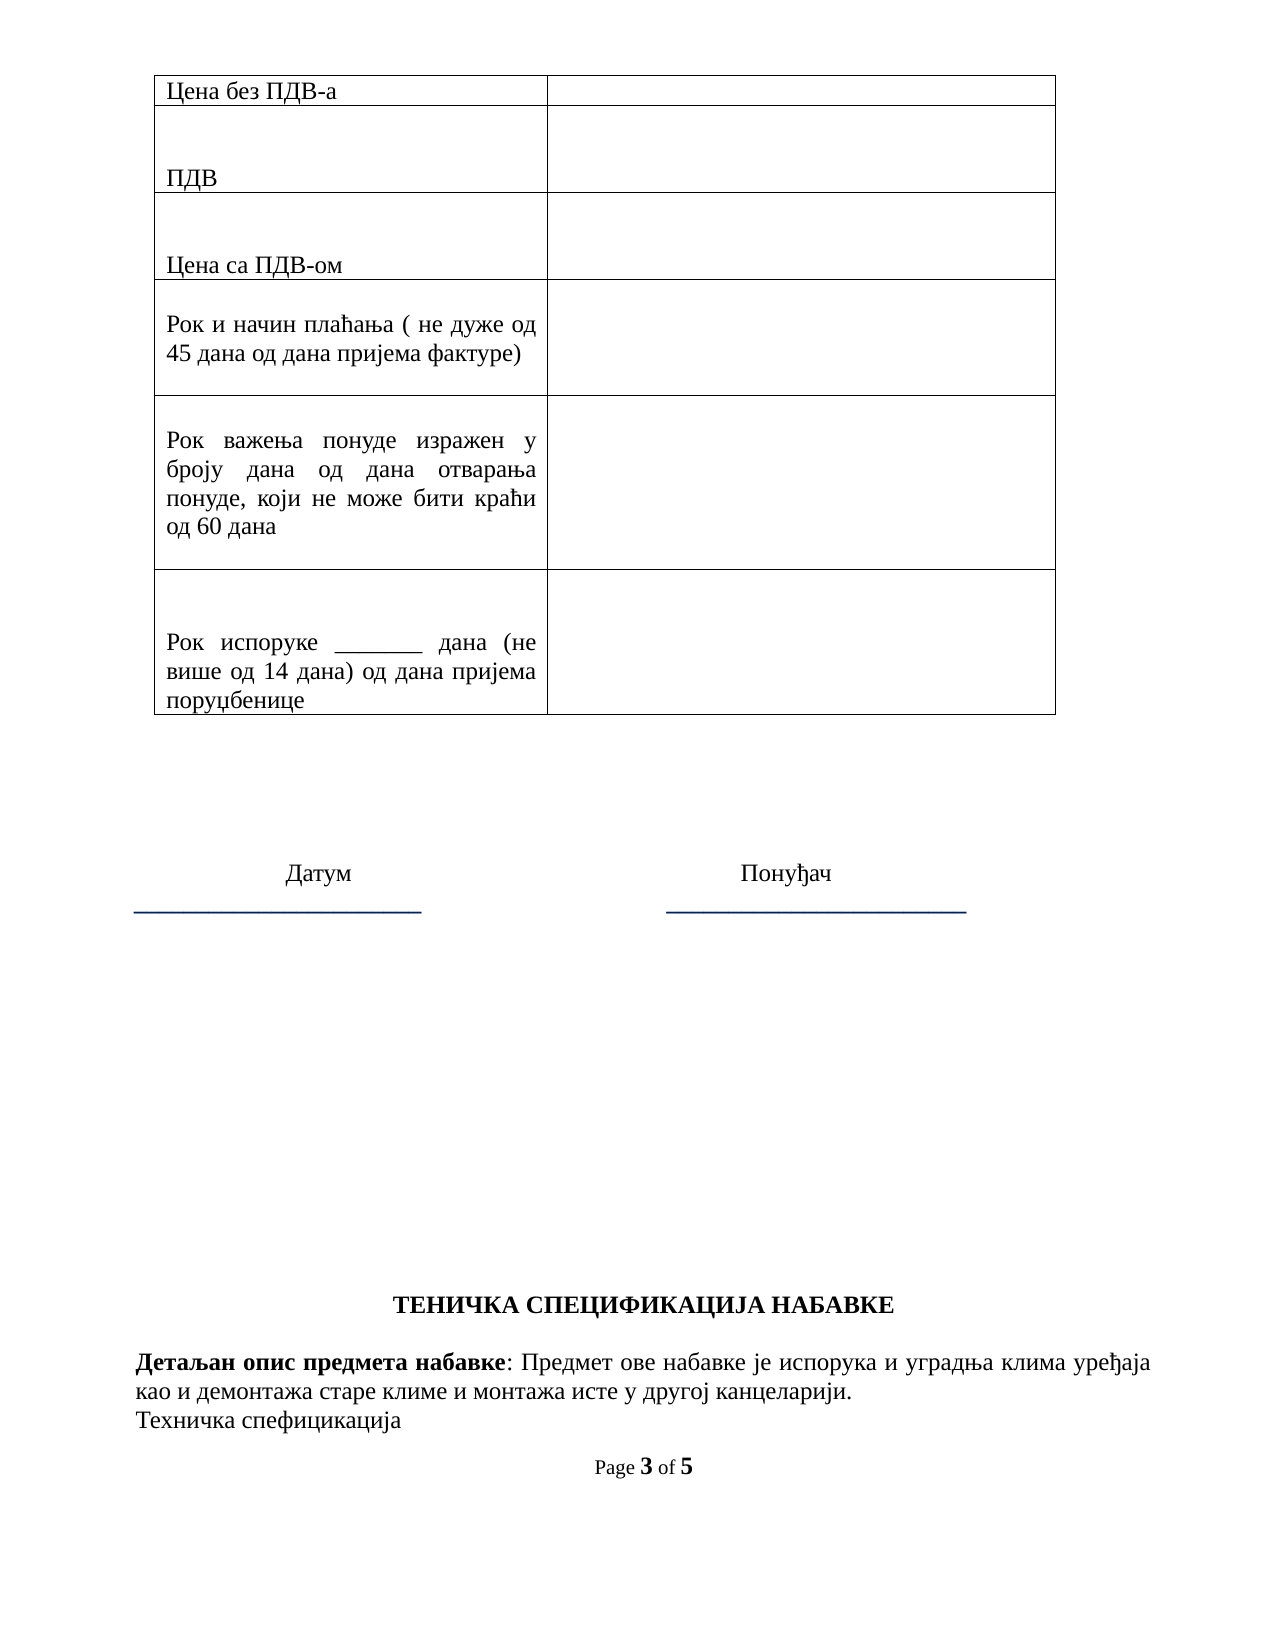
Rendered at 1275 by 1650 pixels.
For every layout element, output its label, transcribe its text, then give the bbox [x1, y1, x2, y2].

table_cell [548, 570, 1055, 714]
table_header [548, 76, 1055, 105]
text Детаљан опис предмета набавке: Предмет ове набавке је испорука и уградња клима уређаја као и демонтажа старе климе и монтажа исте у другој канцеларији. [135, 1347, 1152, 1405]
table_cell Рок важења понуде изражен у броју дана од дана отварања понуде, који не може бити краћи од 60 дана [155, 396, 547, 569]
table_cell [548, 106, 1055, 192]
table_cell [548, 280, 1055, 395]
text ТЕНИЧКА СПЕЦИФИКАЦИЈА НАБАВКЕ [135, 1290, 1152, 1318]
table_cell [548, 193, 1055, 279]
table_cell Рок испоруке _______ дана (не више од 14 дана) од дана пријема поруџбенице [155, 570, 547, 714]
text Датум Понуђач [210, 858, 1152, 887]
table_cell [548, 396, 1055, 569]
table_cell Рок и начин плаћања ( не дуже од 45 дана од дана пријема фактуре) [155, 280, 547, 395]
table_header Цена без ПДВ-а [155, 76, 547, 105]
table_cell Цена са ПДВ-ом [155, 193, 547, 279]
text _______________________ ________________________ [135, 887, 1152, 916]
text Техничка спефицикација [135, 1405, 1152, 1433]
table_cell ПДВ [155, 106, 547, 192]
